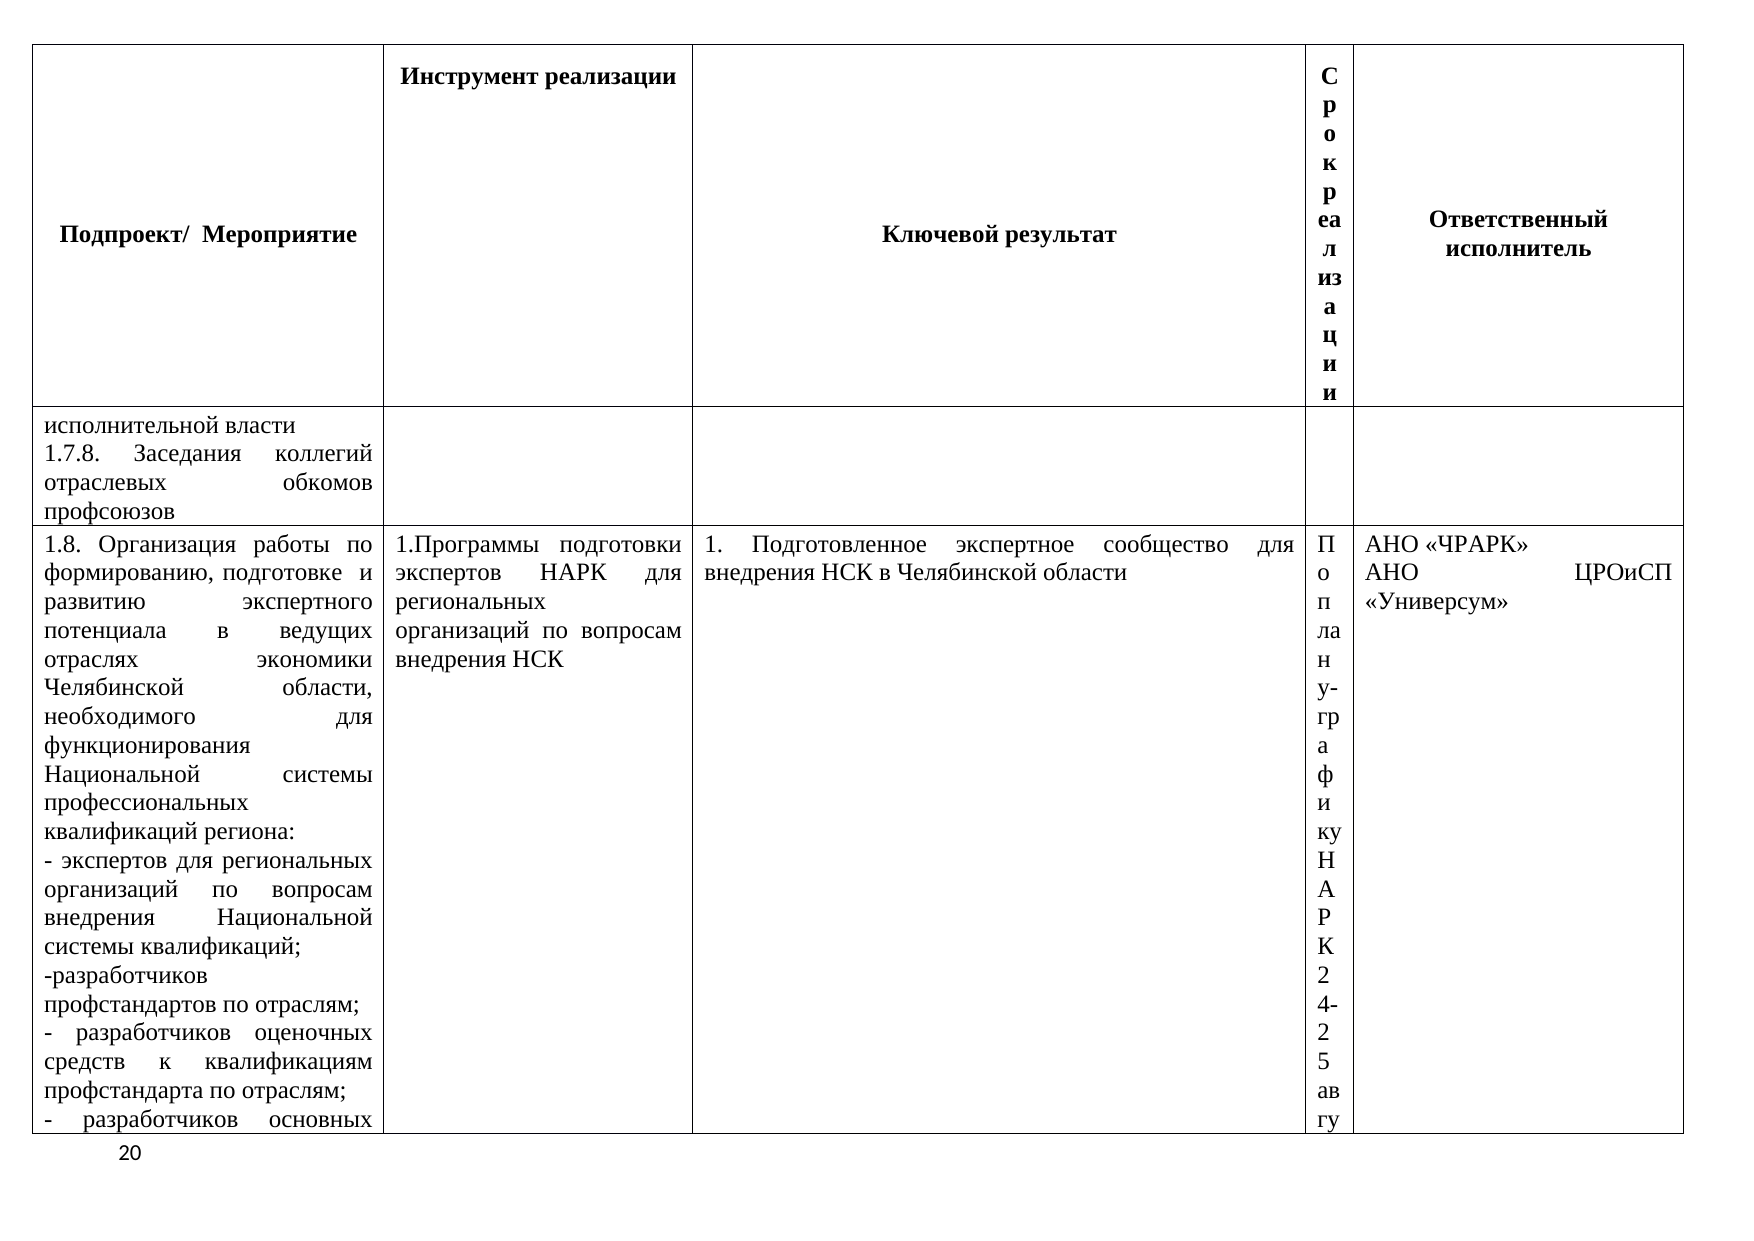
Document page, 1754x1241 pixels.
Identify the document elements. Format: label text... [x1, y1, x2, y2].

table_cell 1.8. Организация работы по формированию, подготовке и развитию экспертного потенциала в ведущих отраслях экономики Челябинской области, необходимого для функционирования Национальной системы профессиональных квалификаций региона: - экспертов для региональных организаций по вопросам внедрения Национальной системы квалификаций; -разработчиков профстандартов по отраслям; - разработчиков оценочных средств к квалификациям профстандарта по отраслям; - разработчиков основных [33, 526, 383, 1132]
table_header Инструмент реализации [384, 45, 692, 406]
table_cell 1.Программы подготовки экспертов НАРК для региональных организаций по вопросам внедрения НСК [384, 526, 692, 1132]
table_header Срок реализации [1306, 45, 1353, 406]
table_cell 1. Подготовленное экспертное сообщество для внедрения НСК в Челябинской области [693, 526, 1305, 1132]
table_cell [384, 407, 692, 525]
table_cell [1306, 407, 1353, 525]
table_header Ответственный исполнитель [1354, 45, 1683, 406]
table_cell [693, 407, 1305, 525]
table_cell [1354, 407, 1683, 525]
table_header Подпроект/ Мероприятие [33, 45, 383, 406]
table_header Ключевой результат [693, 45, 1305, 406]
table_cell По плану-графику НАРК 24-25 авгу [1306, 526, 1353, 1132]
table_cell АНО «ЧРАРК» АНО ЦРОиСП «Универсум» [1354, 526, 1683, 1132]
table_cell исполнительной власти 1.7.8. Заседания коллегий отраслевых обкомов профсоюзов [33, 407, 383, 525]
